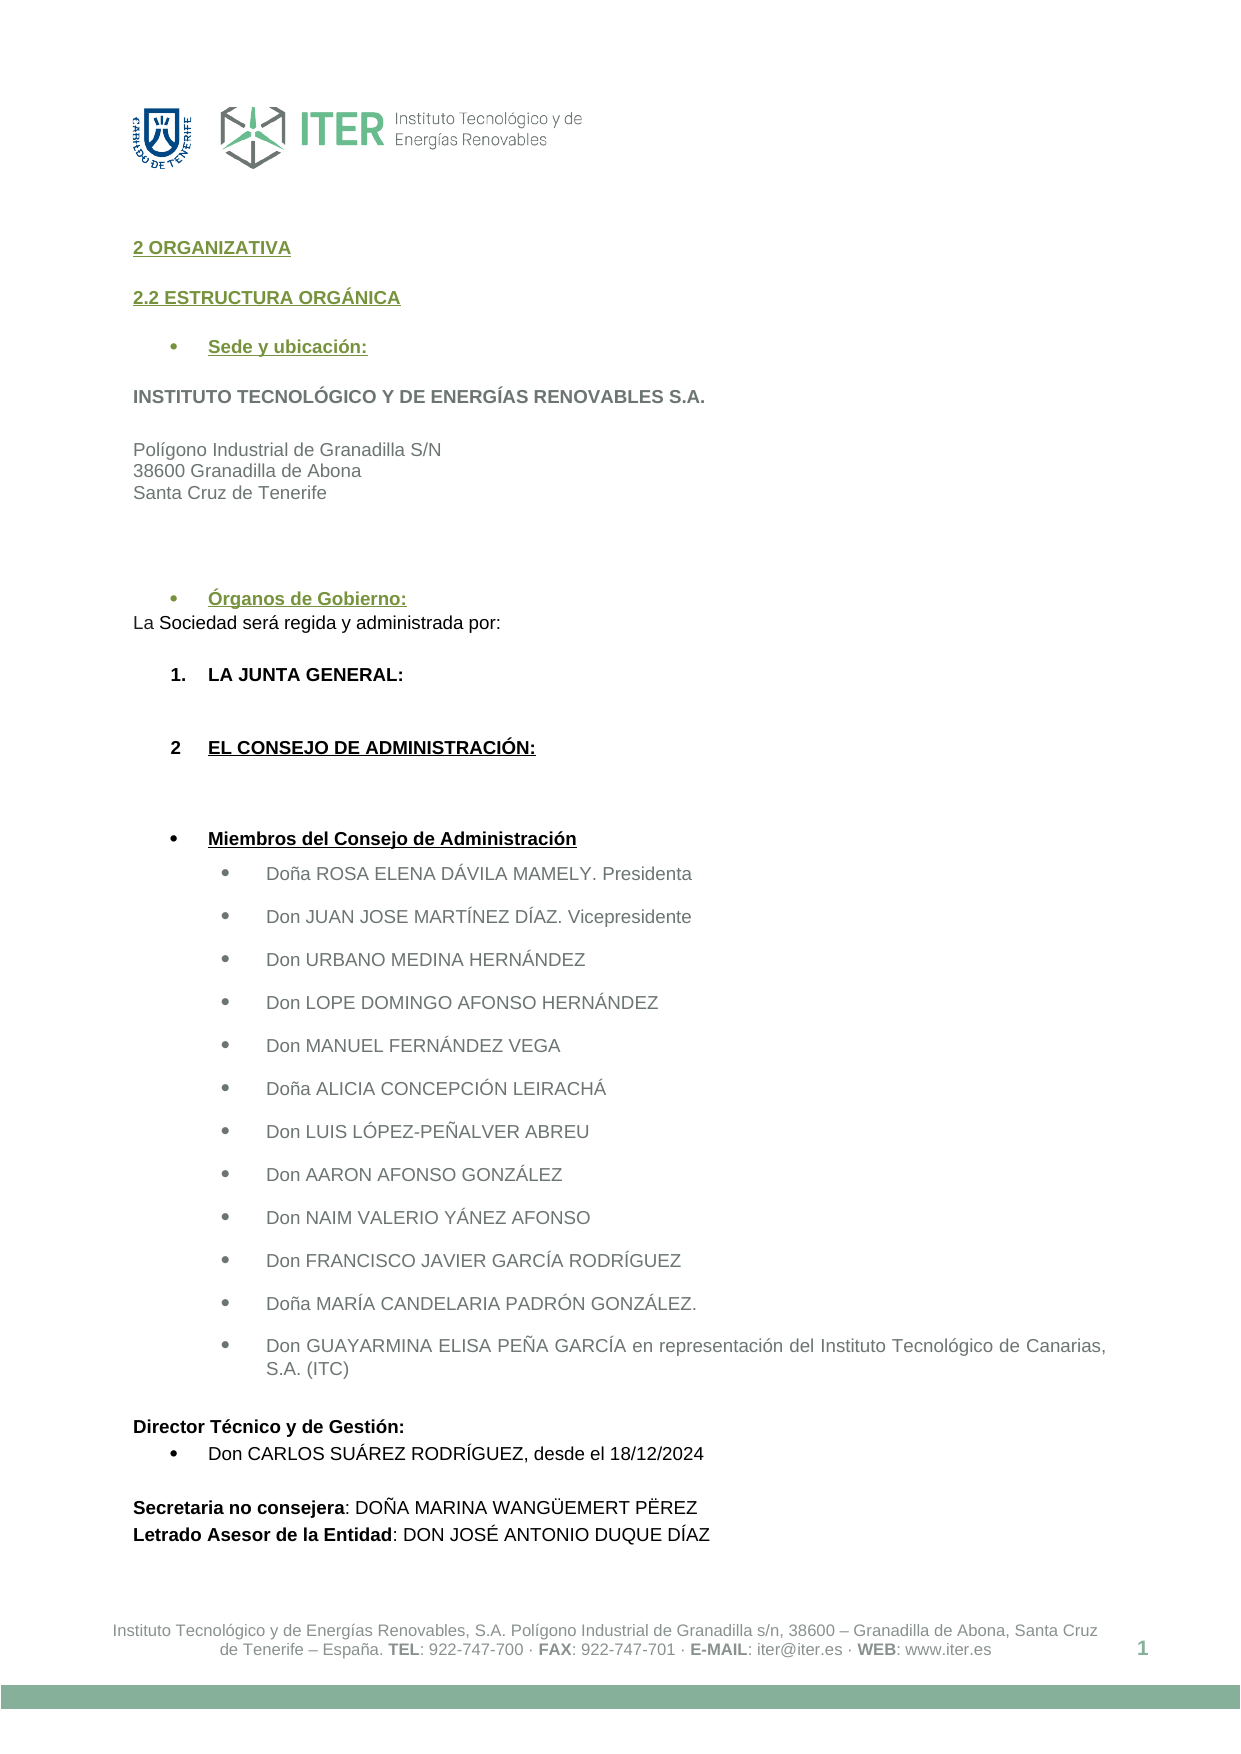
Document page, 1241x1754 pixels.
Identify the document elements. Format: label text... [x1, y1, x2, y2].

list Doña ALICIA CONCEPCIÓN LEIRACHÁ [222, 1078, 665, 1100]
list Don JUAN JOSE MARTÍNEZ DÍAZ. Vicepresidente [725, 906, 833, 928]
list [975, 664, 1107, 686]
list [998, 1206, 1107, 1228]
text [993, 1497, 1107, 1518]
text Polígono Industrial de Granadilla S/N 38600 Granadilla de Abona Santa Cruz de Tenerife [133, 438, 1107, 503]
list Don FRANCISCO JAVIER GARCÍA RODRÍGUEZ [222, 1249, 665, 1271]
list [725, 949, 907, 971]
text INSTITUTO TECNOLÓGICO Y DE ENERGÍAS RENOVABLES S.A. [133, 386, 1107, 407]
list [725, 1163, 959, 1186]
list [1046, 992, 1107, 1014]
list LA JUNTA GENERAL: [170, 664, 892, 686]
text Director Técnico y de Gestión: [133, 1416, 769, 1438]
text 2 ORGANIZATIVA [133, 237, 1107, 258]
text Secretaria no consejera: DOÑA MARINA WANGÜEMERT PËREZ [133, 1497, 908, 1518]
list Don LUIS LÓPEZ-PEÑALVER ABREU [222, 1121, 665, 1143]
list Don CARLOS SUÁREZ RODRÍGUEZ, desde el 18/12/2024 [170, 1443, 816, 1465]
text [1041, 1524, 1107, 1545]
list Sede y ubicación: [170, 336, 1107, 358]
list [725, 1206, 900, 1228]
list Don FRANCISCO JAVIER GARCÍA RODRÍGUEZ [704, 1249, 840, 1271]
list Don AARON AFONSO GONZÁLEZ [222, 1163, 665, 1186]
text 2.2 ESTRUCTURA ORGÁNICA [133, 286, 1107, 308]
list [725, 992, 983, 1014]
list [725, 1035, 1107, 1057]
list Don JUAN JOSE MARTÍNEZ DÍAZ. Vicepresidente [222, 906, 665, 928]
list Don JUAN JOSE MARTÍNEZ DÍAZ. Vicepresidente [917, 906, 1107, 928]
text [853, 1416, 1107, 1438]
list [781, 828, 1107, 849]
list Don URBANO MEDINA HERNÁNDEZ [222, 949, 665, 971]
list EL CONSEJO DE ADMINISTRACIÓN: [170, 737, 765, 758]
list [725, 1121, 1018, 1143]
text La Sociedad será regida y administrada por: [133, 612, 982, 634]
list Don LOPE DOMINGO AFONSO HERNÁNDEZ [222, 992, 665, 1014]
list Doña MARÍA CANDELARIA PADRÓN GONZÁLEZ. [222, 1292, 781, 1314]
list Don NAIM VALERIO YÁNEZ AFONSO [222, 1206, 665, 1228]
list Don GUAYARMINA ELISA PEÑA GARCÍA en representación del Instituto Tecnológico de Canarias, S.A. (ITC) [222, 1335, 1107, 1379]
list [851, 737, 1107, 758]
text [1065, 612, 1107, 634]
list [900, 1443, 1107, 1465]
list [991, 949, 1107, 971]
text Letrado Asesor de la Entidad: DON JOSÉ ANTONIO DUQUE DÍAZ [133, 1524, 955, 1545]
list Don FRANCISCO JAVIER GARCÍA RODRÍGUEZ [900, 1249, 1107, 1271]
list [803, 1292, 1107, 1314]
list Doña ROSA ELENA DÁVILA MAMELY. Presidenta [842, 863, 1107, 885]
list Don MANUEL FERNÁNDEZ VEGA [222, 1035, 665, 1057]
list [725, 1078, 1078, 1100]
list Doña ROSA ELENA DÁVILA MAMELY. Presidenta [222, 863, 665, 885]
list Miembros del Consejo de Administración [170, 828, 665, 849]
list Órganos de Gobierno: [170, 587, 1025, 609]
